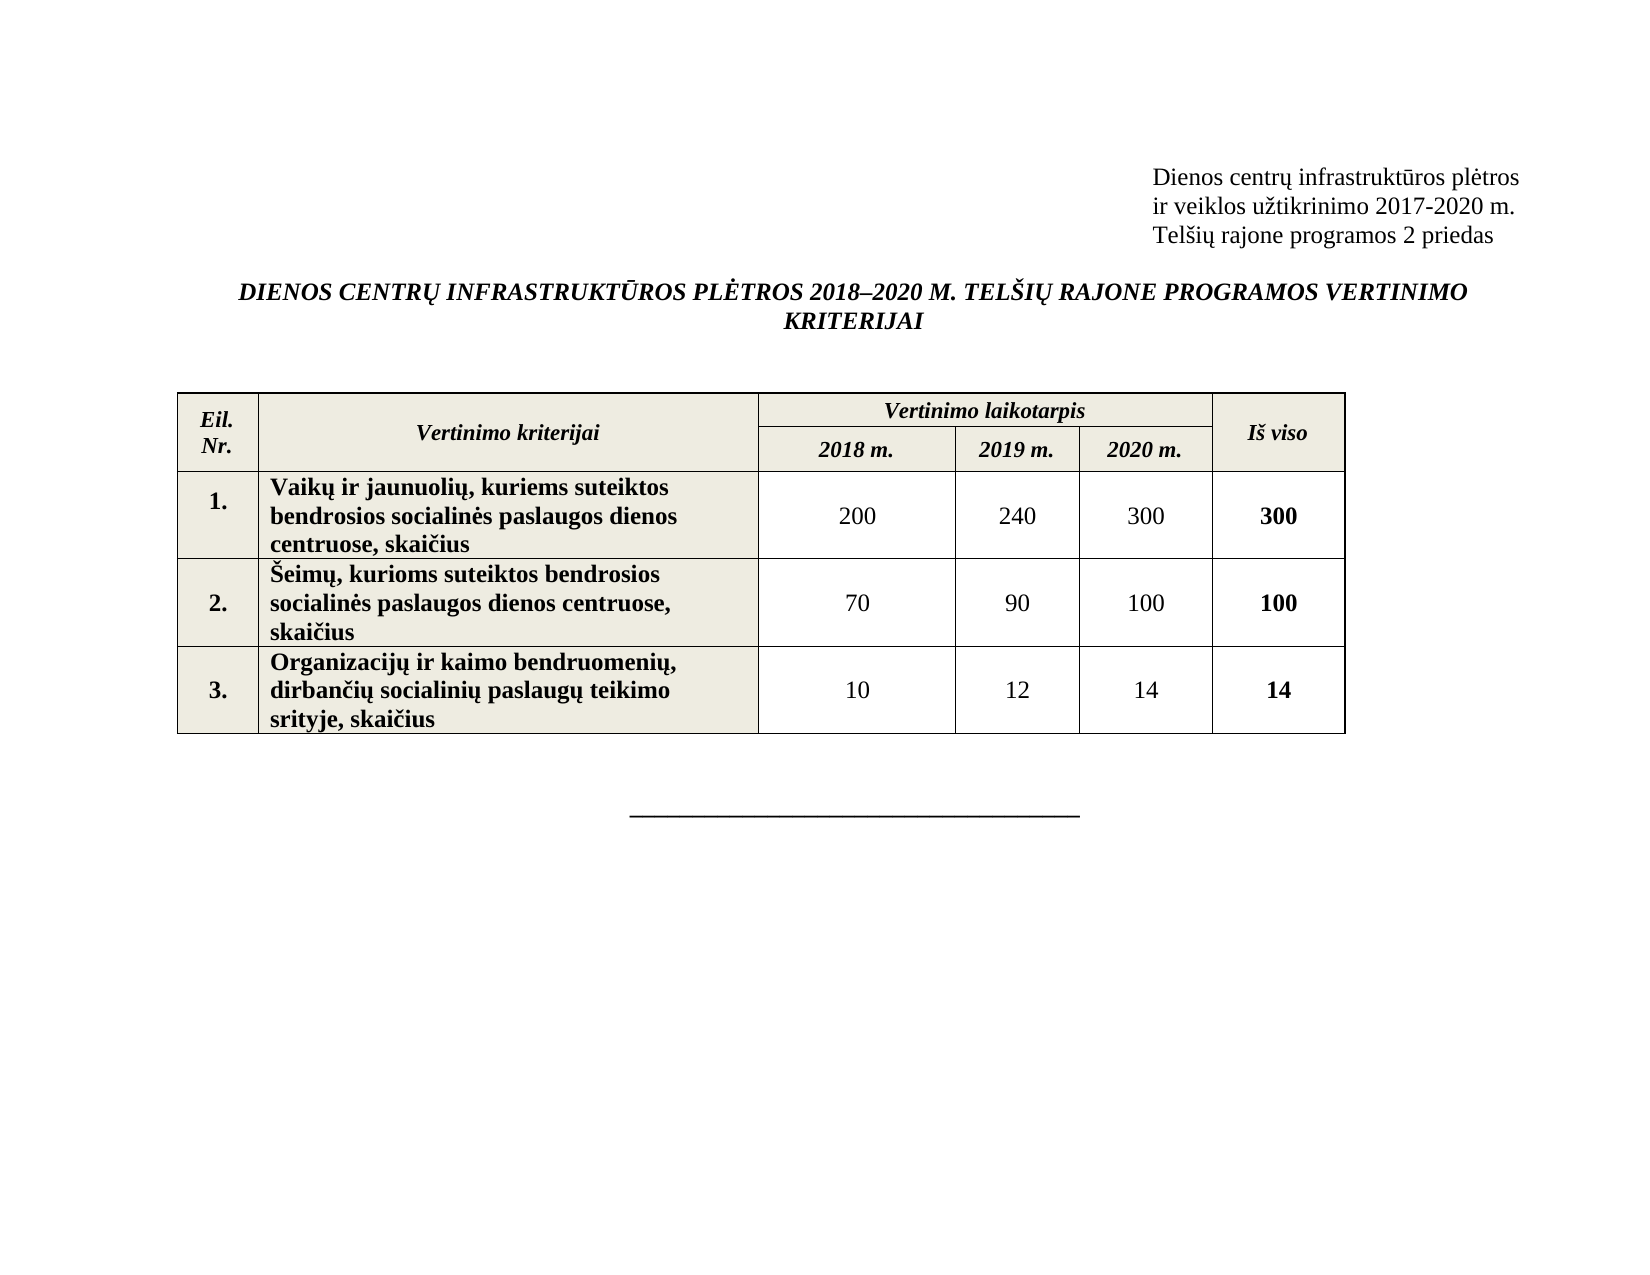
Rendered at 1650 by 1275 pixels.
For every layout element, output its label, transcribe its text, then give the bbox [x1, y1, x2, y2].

table_cell 12 [956, 647, 1079, 733]
table_cell Organizacijų ir kaimo bendruomenių, dirbančių socialinių paslaugų teikimo srityje, skaičius [259, 647, 758, 733]
table_cell 300 [1080, 472, 1212, 558]
table_cell 14 [1213, 647, 1344, 733]
table_cell 100 [1080, 559, 1212, 646]
table_cell 300 [1213, 472, 1344, 558]
table_cell 70 [759, 559, 955, 646]
table_cell 90 [956, 559, 1079, 646]
table_header Eil. Nr. [178, 394, 258, 471]
table_cell 14 [1080, 647, 1212, 733]
table_cell 3. [178, 647, 258, 733]
table_header Vertinimo laikotarpis [759, 394, 1212, 426]
table_cell 2018 m. [759, 427, 955, 471]
text ____________________________________ [177, 791, 1532, 820]
table_cell Vaikų ir jaunuolių, kuriems suteiktos bendrosios socialinės paslaugos dienos centruose, skaičius [259, 472, 758, 558]
table_cell 2019 m. [956, 427, 1079, 471]
table_header Vertinimo kriterijai [259, 394, 758, 471]
text Dienos centrų infrastruktūros plėtros ir veiklos užtikrinimo 2017-2020 m. Telšių rajone programos 2 priedas [1152, 162, 1532, 249]
text DIENOS CENTRŲ INFRASTRUKTŪROS PLĖTROS 2018–2020 M. TELŠIŲ RAJONE PROGRAMOS VERTINIMO KRITERIJAI [177, 277, 1532, 335]
table_cell 2. [178, 559, 258, 646]
table_cell 1. [178, 472, 258, 558]
table_header Iš viso [1213, 394, 1344, 471]
table_cell 100 [1213, 559, 1344, 646]
table_cell Šeimų, kurioms suteiktos bendrosios socialinės paslaugos dienos centruose, skaičius [259, 559, 758, 646]
table_cell 10 [759, 647, 955, 733]
table_cell 2020 m. [1080, 427, 1212, 471]
table_cell 200 [759, 472, 955, 558]
table_cell 240 [956, 472, 1079, 558]
